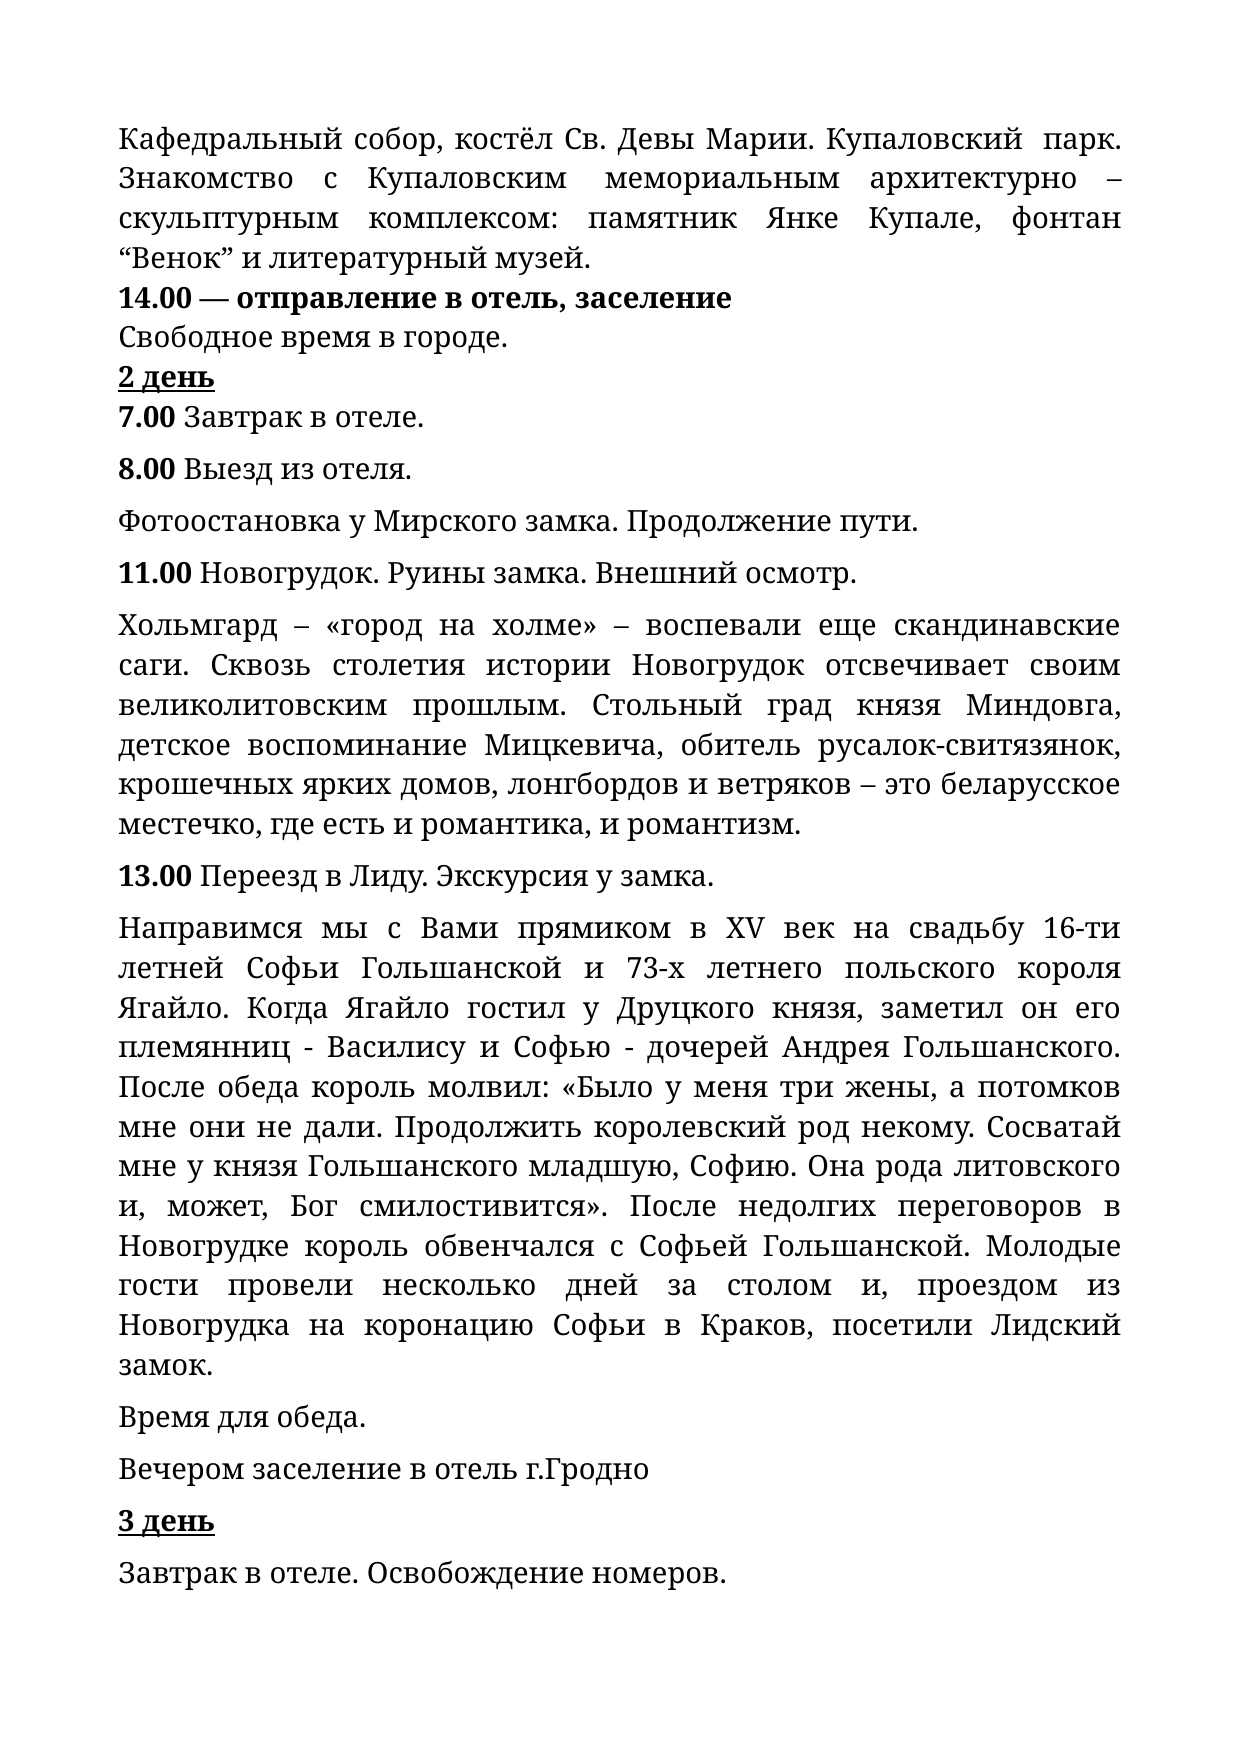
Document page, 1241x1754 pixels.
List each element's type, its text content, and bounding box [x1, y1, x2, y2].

text 13.00 Переезд в Лиду. Экскурсия у замка. [118, 855, 1122, 895]
text Время для обеда. [118, 1396, 1122, 1436]
text Вечером заселение в отель г.Гродно [118, 1448, 1122, 1488]
text 8.00 Выезд из отеля. [118, 448, 1122, 488]
text Направимся мы с Вами прямиком в XV век на свадьбу 16-ти летней Софьи Гольшанской и 73-х летнего польского короля Ягайло. Когда Ягайло гостил у Друцкого князя, заметил он его племянниц - Василису и Софью - дочерей Андрея Гольшанского. После обеда король молвил: «Было у меня три жены, а потомков мне они не дали. Продолжить королевский род некому. Сосватай мне у князя Гольшанского младшую, Софию. Она рода литовского и, может, Бог смилостивится». После недолгих переговоров в Новогрудке король обвенчался с Софьей Гольшанской. Молодые гости провели несколько дней за столом и, проездом из Новогрудка на коронацию Софьи в Краков, посетили Лидский замок. [118, 907, 1122, 1384]
text 2 день [118, 356, 1122, 396]
text 11.00 Новогрудок. Руины замка. Внешний осмотр. [118, 552, 1122, 592]
text Хольмгард – «город на холме» – воспевали еще скандинавские саги. Сквозь столетия истории Новогрудок отсвечивает своим великолитовским прошлым. Стольный град князя Миндовга, детское воспоминание Мицкевича, обитель русалок-свитязянок, крошечных ярких домов, лонгбордов и ветряков – это беларусское местечко, где есть и романтика, и романтизм. [118, 605, 1122, 843]
text 14.00 — отправление в отель, заселение [118, 277, 1122, 317]
text 3 день [118, 1501, 1122, 1540]
text 7.00 Завтрак в отеле. [118, 396, 1122, 436]
text Завтрак в отеле. Освобождение номеров. [118, 1553, 1122, 1592]
text Свободное время в городе. [118, 317, 1122, 356]
text Фотоостановка у Мирского замка. Продолжение пути. [118, 500, 1122, 540]
text Кафедральный собор, костёл Св. Девы Марии. Купаловский парк. Знакомство с Купаловским мемориальным архитектурно – скульптурным комплексом: памятник Янке Купале, фонтан “Венок” и литературный музей. [118, 118, 1122, 277]
